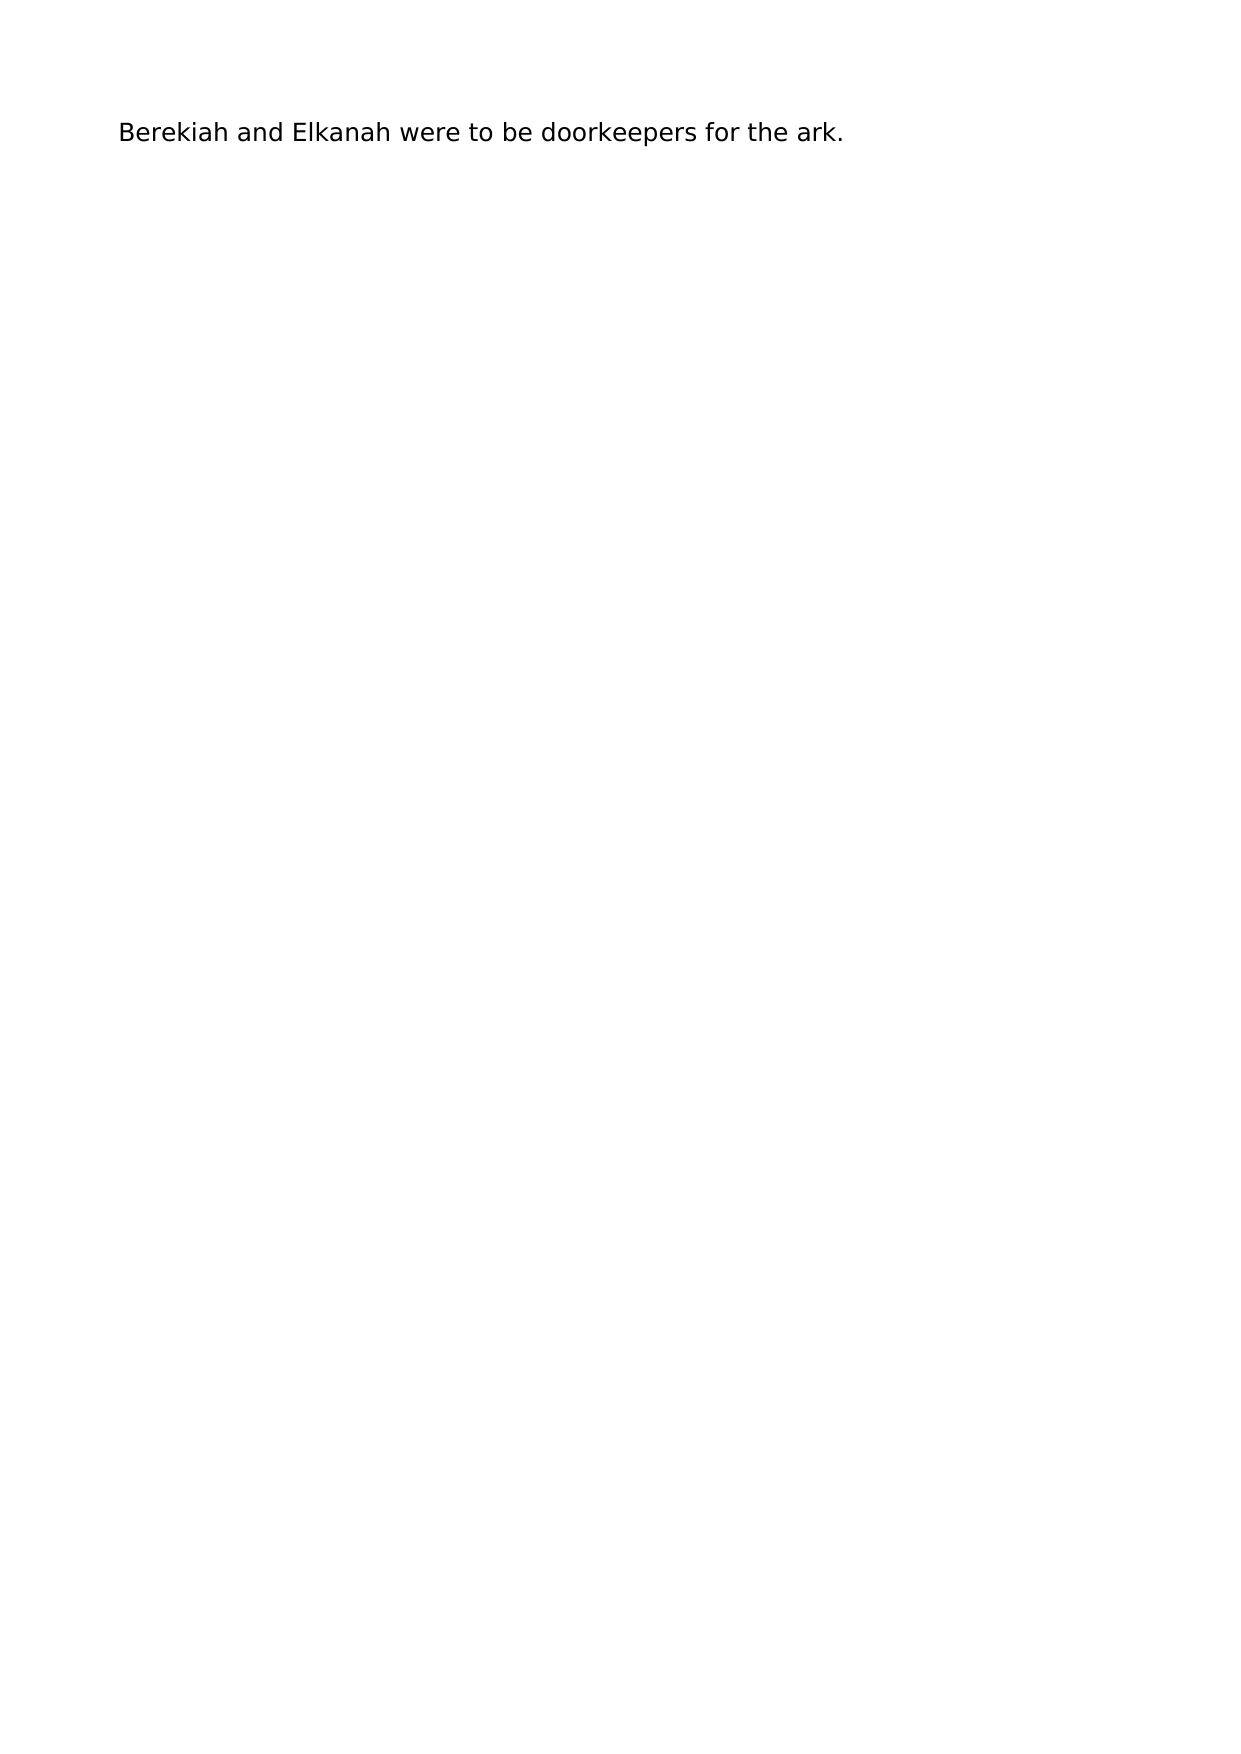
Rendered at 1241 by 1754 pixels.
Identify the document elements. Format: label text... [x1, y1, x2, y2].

text Berekiah and Elkanah were to be doorkeepers for the ark. [118, 118, 1122, 147]
